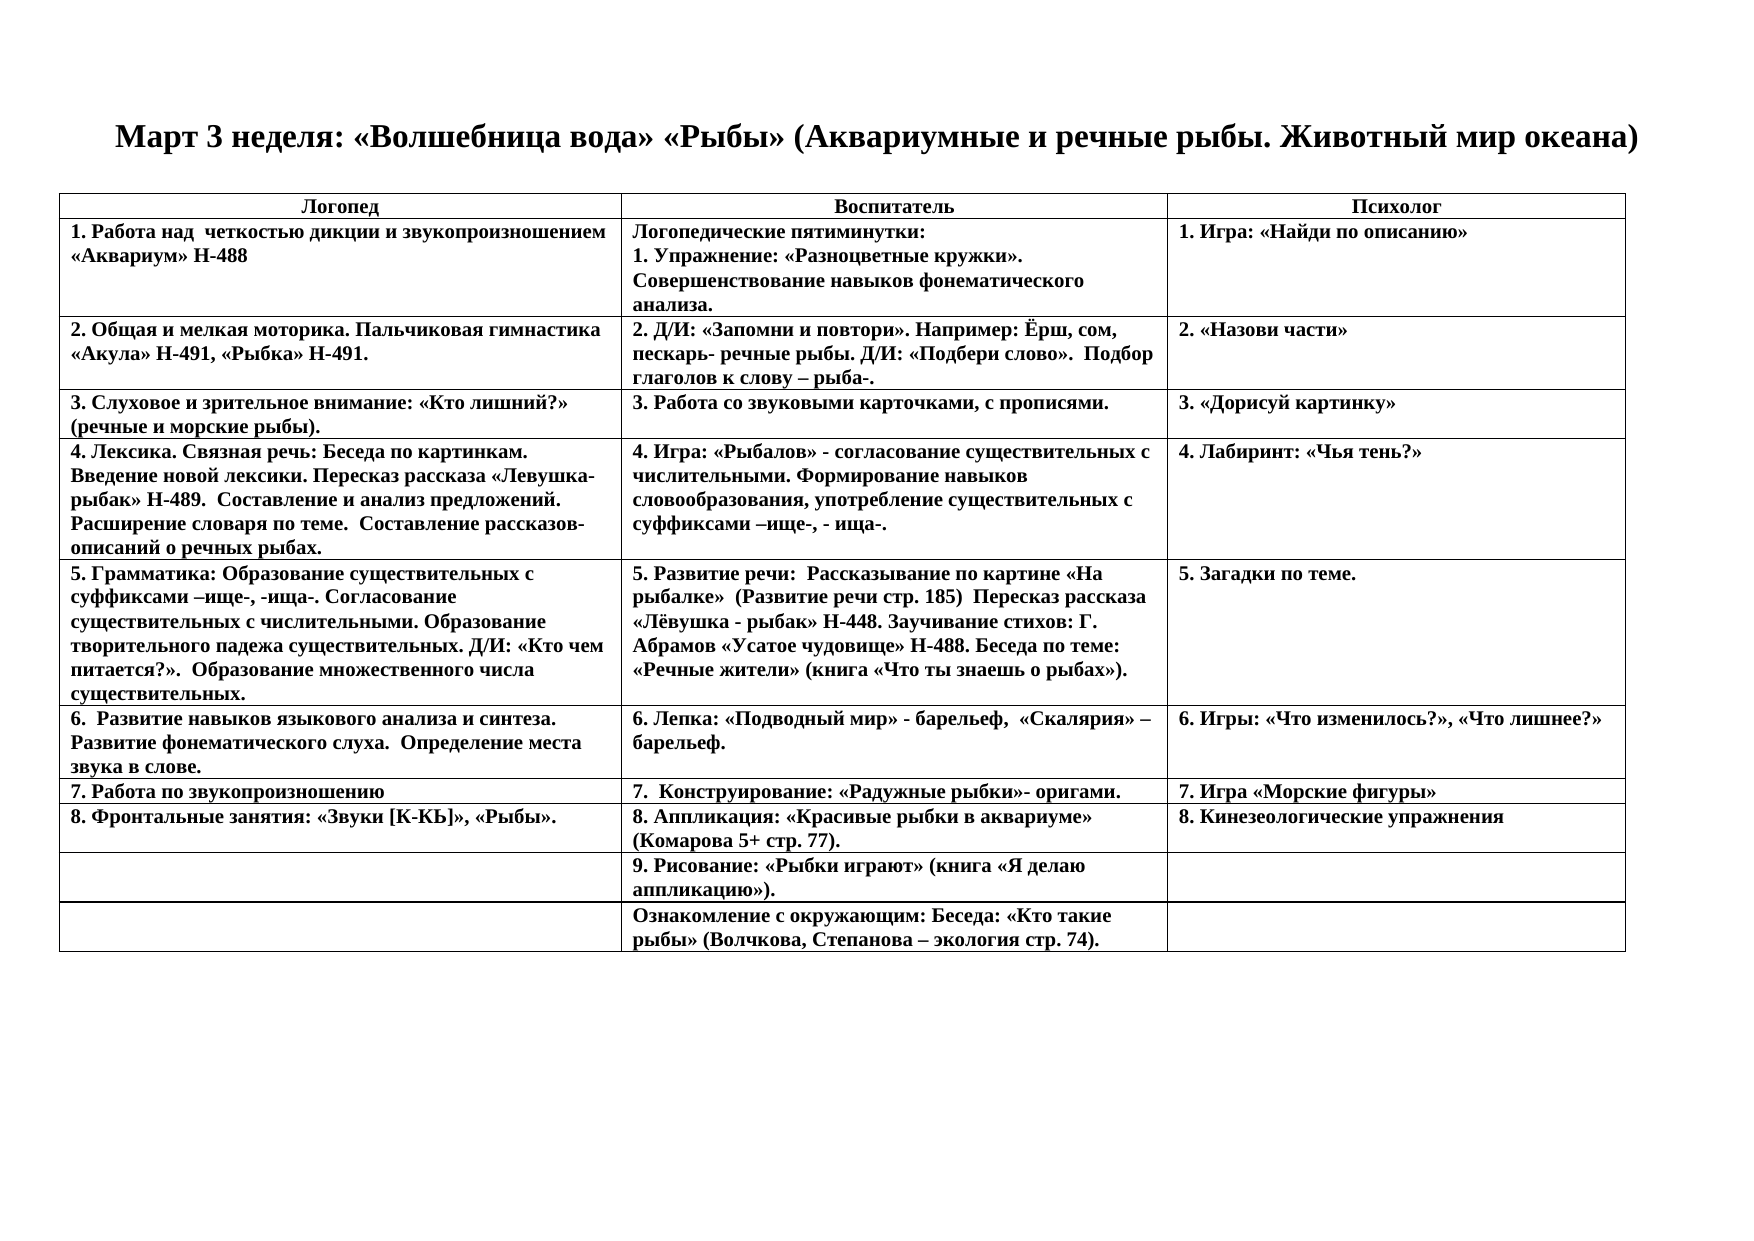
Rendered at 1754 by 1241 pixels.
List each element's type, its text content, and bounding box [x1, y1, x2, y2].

table_cell 9. Рисование: «Рыбки играют» (книга «Я делаю аппликацию»). [622, 853, 1167, 901]
table_cell Логопедические пятиминутки: 1. Упражнение: «Разноцветные кружки». Совершенствование навыков фонематического анализа. [622, 219, 1167, 316]
table_cell [60, 853, 621, 901]
table_cell 6. Игры: «Что изменилось?», «Что лишнее?» [1168, 706, 1625, 778]
table_cell 1. Работа над четкостью дикции и звукопроизношением «Аквариум» Н-488 [60, 219, 621, 316]
table_cell 6. Развитие навыков языкового анализа и синтеза. Развитие фонематического слуха. Определение места звука в слове. [60, 706, 621, 778]
table_cell 2. «Назови части» [1168, 317, 1625, 389]
table_cell 4. Лексика. Связная речь: Беседа по картинкам. Введение новой лексики. Пересказ рассказа «Левушка- рыбак» Н-489. Составление и анализ предложений. Расширение словаря по теме. Составление рассказов-описаний о речных рыбах. [60, 439, 621, 559]
table_header Логопед [60, 194, 621, 218]
table_cell 8. Фронтальные занятия: «Звуки [К-КЬ]», «Рыбы». [60, 804, 621, 852]
table_cell 4. Лабиринт: «Чья тень?» [1168, 439, 1625, 559]
text Март 3 неделя: «Волшебница вода» «Рыбы» (Аквариумные и речные рыбы. Животный мир океана) [75, 117, 1679, 155]
table_cell 7. Игра «Морские фигуры» [1168, 779, 1625, 803]
table_cell 7. Работа по звукопроизношению [60, 779, 621, 803]
table_cell Ознакомление с окружающим: Беседа: «Кто такие рыбы» (Волчкова, Степанова – экология стр. 74). [622, 903, 1167, 951]
table_header Психолог [1168, 194, 1625, 218]
table_cell 3. Работа со звуковыми карточками, с прописями. [622, 390, 1167, 438]
table_cell [60, 903, 621, 951]
table_header Воспитатель [622, 194, 1167, 218]
table_cell 1. Игра: «Найди по описанию» [1168, 219, 1625, 316]
table_cell 5. Загадки по теме. [1168, 560, 1625, 705]
table_cell 7. Конструирование: «Радужные рыбки»- оригами. [622, 779, 1167, 803]
table_cell 2. Д/И: «Запомни и повтори». Например: Ёрш, сом, пескарь- речные рыбы. Д/И: «Подбери слово». Подбор глаголов к слову – рыба-. [622, 317, 1167, 389]
table_cell 5. Грамматика: Образование существительных с суффиксами –ище-, -ища-. Согласование существительных с числительными. Образование творительного падежа существительных. Д/И: «Кто чем питается?». Образование множественного числа существительных. [60, 560, 621, 705]
table_cell 4. Игра: «Рыбалов» - согласование существительных с числительными. Формирование навыков словообразования, употребление существительных с суффиксами –ище-, - ища-. [622, 439, 1167, 559]
table_cell 5. Развитие речи: Рассказывание по картине «На рыбалке» (Развитие речи стр. 185) Пересказ рассказа «Лёвушка - рыбак» Н-448. Заучивание стихов: Г. Абрамов «Усатое чудовище» Н-488. Беседа по теме: «Речные жители» (книга «Что ты знаешь о рыбах»). [622, 560, 1167, 705]
table_cell 8. Кинезеологические упражнения [1168, 804, 1625, 852]
table_cell 3. «Дорисуй картинку» [1168, 390, 1625, 438]
table_cell [1168, 853, 1625, 901]
table_cell [1168, 903, 1625, 951]
table_cell 6. Лепка: «Подводный мир» - барельеф, «Скалярия» – барельеф. [622, 706, 1167, 778]
table_cell 8. Аппликация: «Красивые рыбки в аквариуме» (Комарова 5+ стр. 77). [622, 804, 1167, 852]
table_cell 3. Слуховое и зрительное внимание: «Кто лишний?» (речные и морские рыбы). [60, 390, 621, 438]
table_cell 2. Общая и мелкая моторика. Пальчиковая гимнастика «Акула» Н-491, «Рыбка» Н-491. [60, 317, 621, 389]
